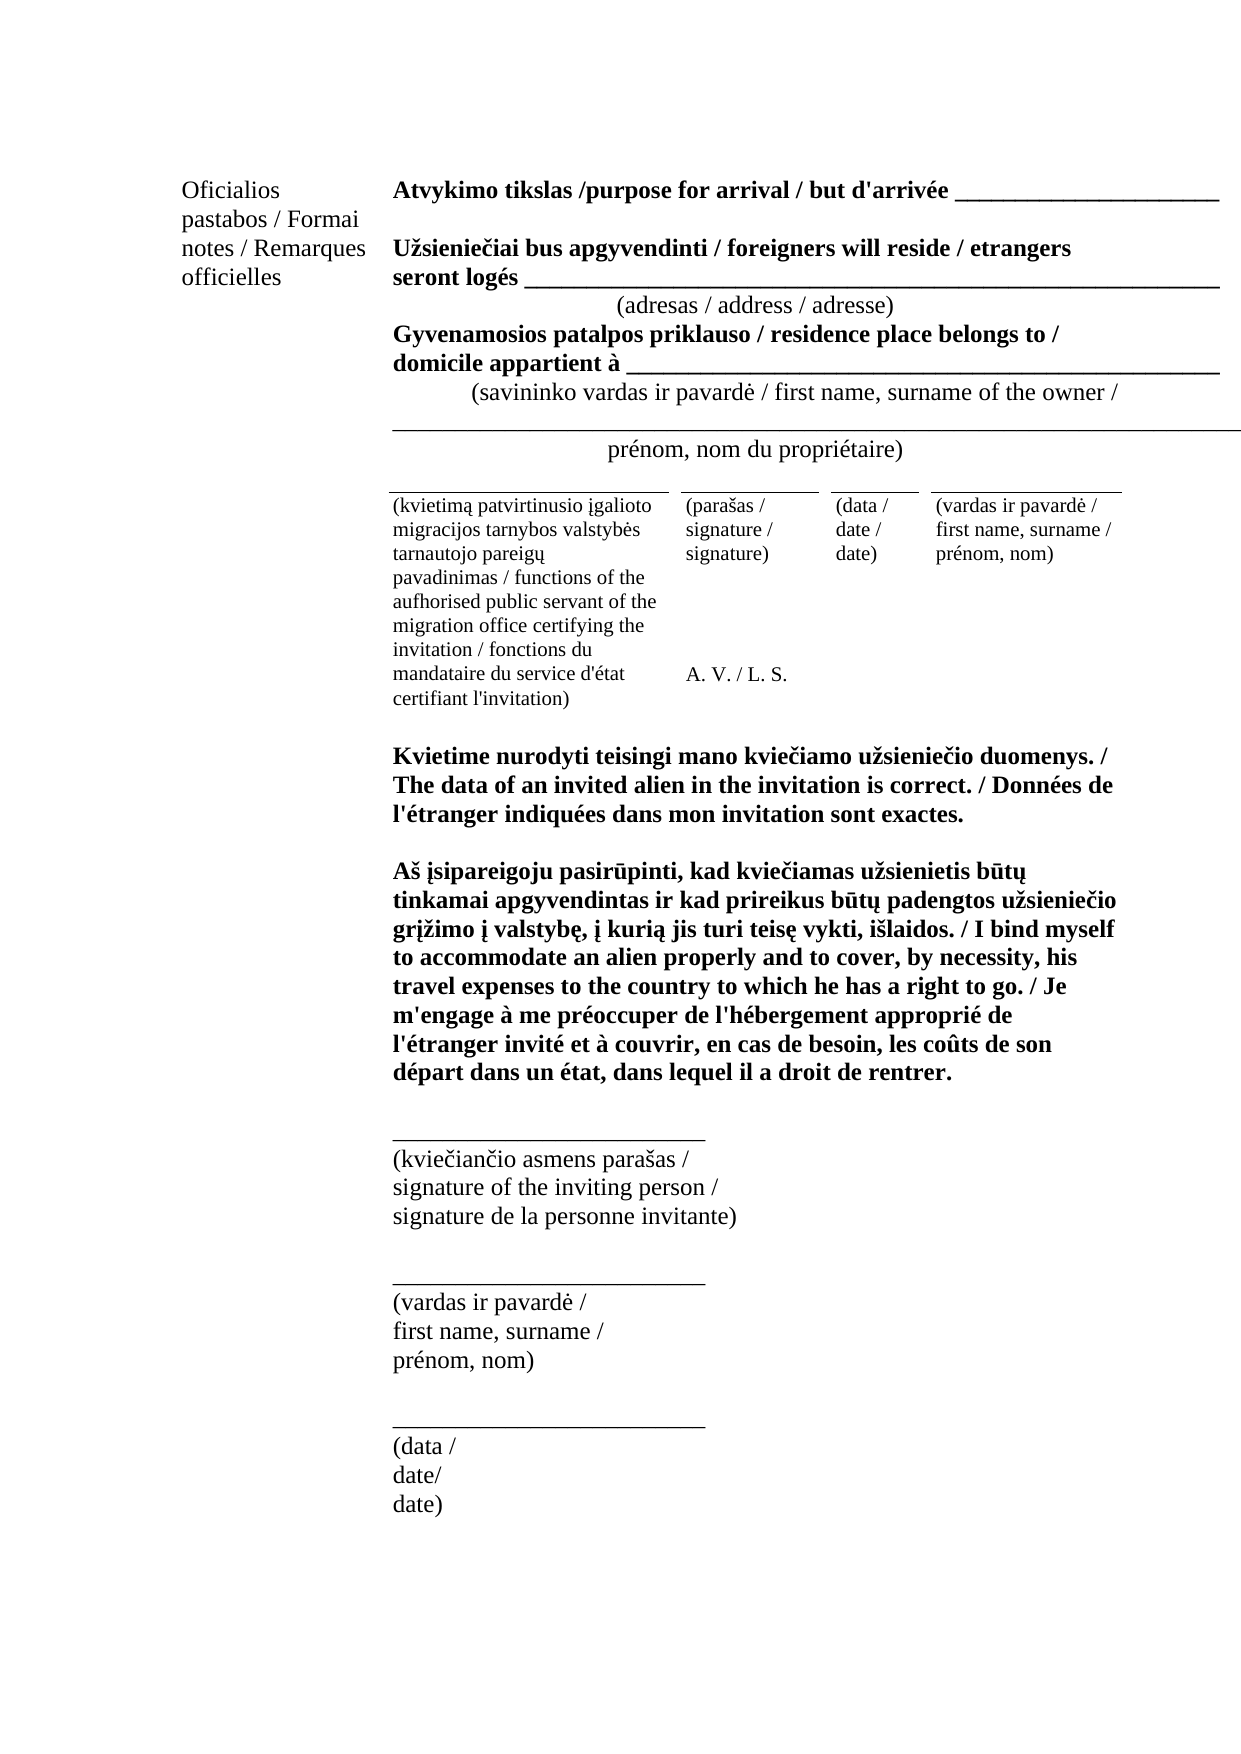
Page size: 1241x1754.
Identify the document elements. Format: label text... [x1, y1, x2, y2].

table_cell [669, 492, 681, 712]
table_cell [819, 492, 831, 712]
table_header Oficialios pastabos / Formai notes / Remarques officielles [177, 176, 388, 1517]
table_cell (kvietimą patvirtinusio įgalioto migracijos tarnybos valstybės tarnautojo pareigų pavadinimas / functions of the aufhorised public servant of the migration office certifying the invitation / fonctions du mandataire du service d'état certifiant l'invitation) [389, 493, 669, 712]
table_cell A. V. / L. S. [681, 661, 819, 712]
table_header Atvykimo tikslas /purpose for arrival / but d'arrivée Užsieniečiai bus apgyvendinti / foreigners will reside / etrangers seront logés (adresas / address / adresse) Gyvenamosios patalpos priklauso / residence place belongs to / domicile appartient à (savininko vardas ir pavardė / first name, surname of the owner / prénom, nom du propriétaire) [389, 176, 1122, 492]
table_cell Kvietime nurodyti teisingi mano kviečiamo užsieniečio duomenys. / The data of an invited alien in the invitation is correct. / Données de l'étranger indiquées dans mon invitation sont exactes. Aš įsipareigoju pasirūpinti, kad kviečiamas užsienietis būtų tinkamai apgyvendintas ir kad prireikus būtų padengtos užsieniečio grįžimo į valstybę, į kurią jis turi teisę vykti, išlaidos. / I bind myself to accommodate an alien properly and to cover, by necessity, his travel expenses to the country to which he has a right to go. / Je m'engage à me préoccuper de l'hébergement approprié de l'étranger invité et à couvrir, en cas de besoin, les coûts de son départ dans un état, dans lequel il a droit de rentrer. _________________________ (kviečiančio asmens parašas / signature of the inviting person / signature de la personne invitante) _________________________ (vardas ir pavardė / first name, surname / prénom, nom) _________________________ (data / date/ date) [389, 713, 1122, 1517]
table_cell (vardas ir pavardė / first name, surname / prénom, nom) [931, 493, 1122, 712]
table_cell (parašas / signature / signature) [681, 493, 819, 661]
table_cell (data / date / date) [831, 493, 919, 712]
table_cell [919, 492, 931, 712]
